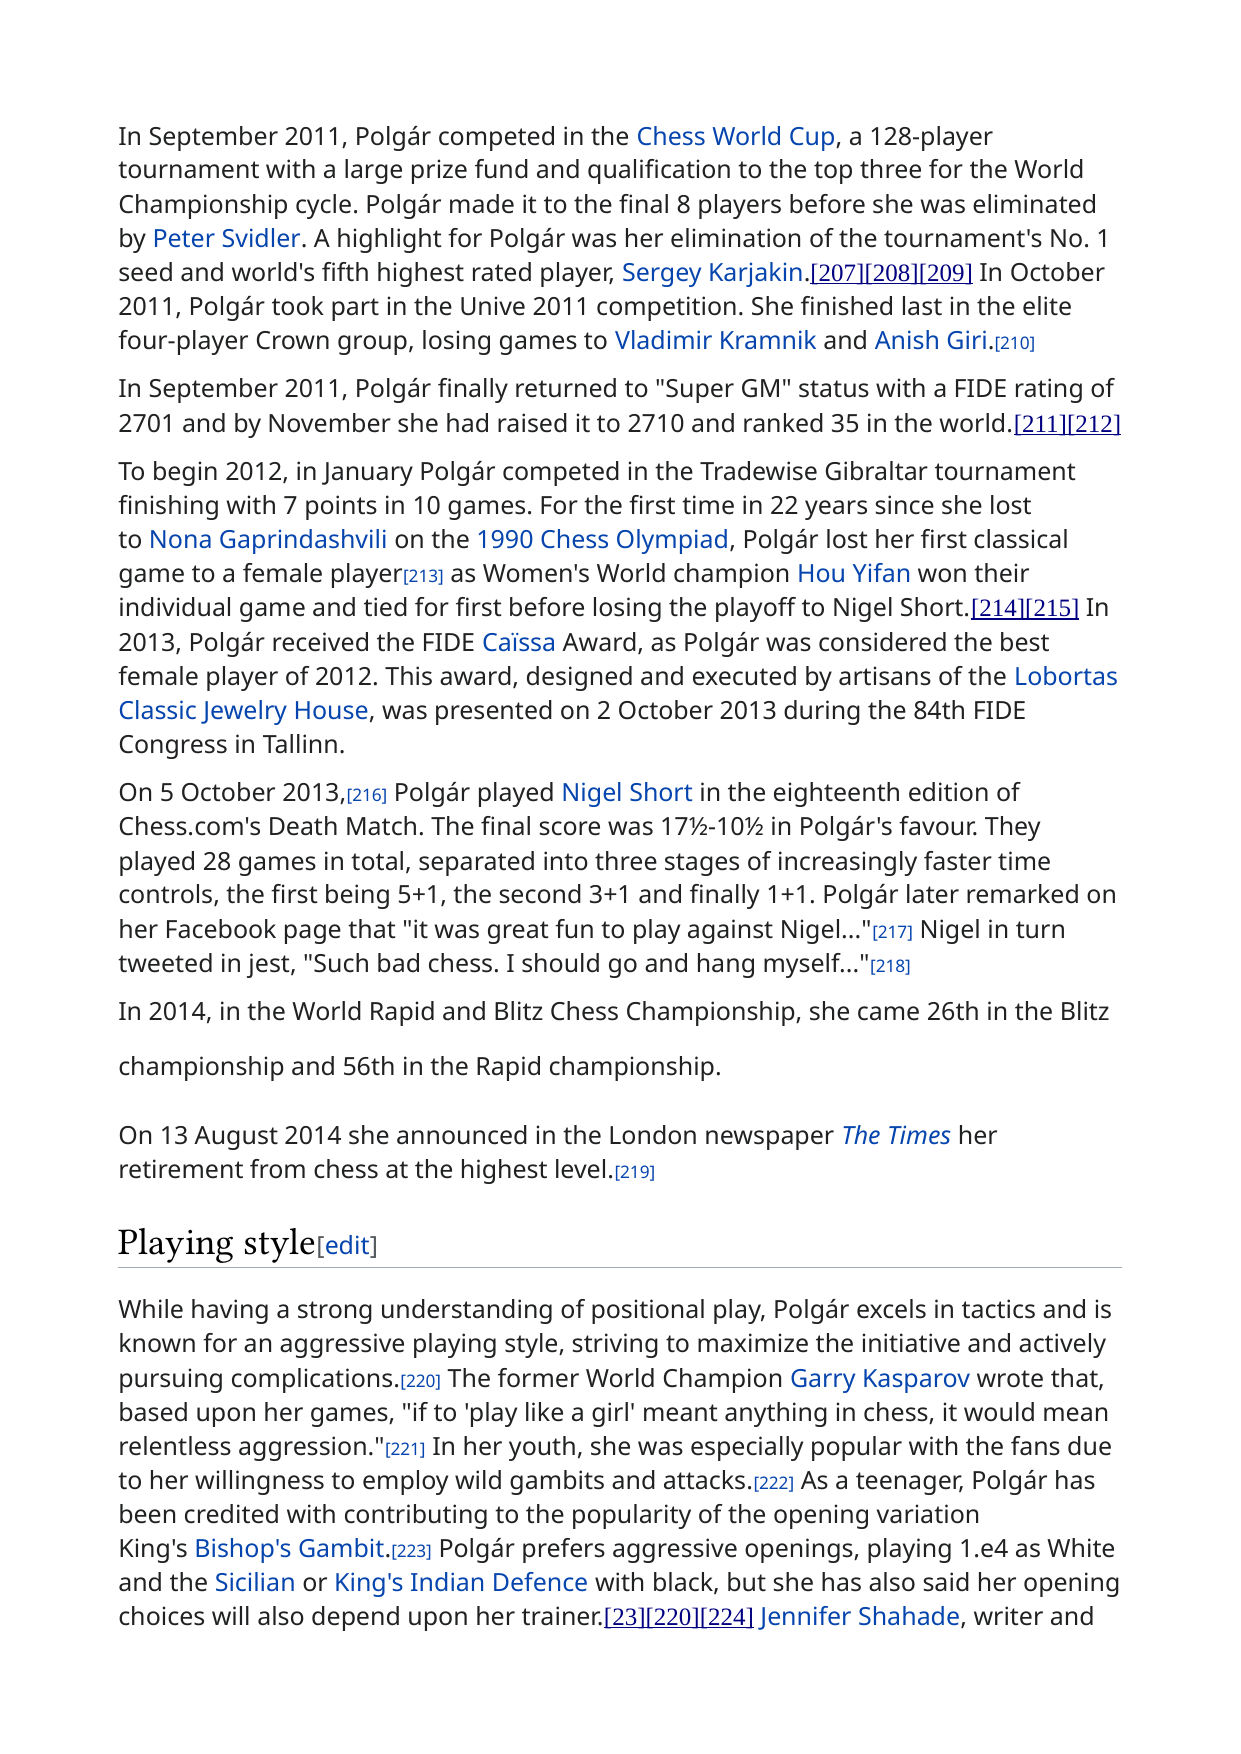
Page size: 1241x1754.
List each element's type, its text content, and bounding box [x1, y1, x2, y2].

text In September 2011, Polgár competed in the Chess World Cup, a 128-player tournament with a large prize fund and qualification to the top three for the World Championship cycle. Polgár made it to the final 8 players before she was eliminated by Peter Svidler. A highlight for Polgár was her elimination of the tournament's No. 1 seed and world's fifth highest rated player, Sergey Karjakin.[207][208][209] In October 2011, Polgár took part in the Unive 2011 competition. She finished last in the elite four-player Crown group, losing games to Vladimir Kramnik and Anish Giri.[210] [118, 118, 1122, 357]
text To begin 2012, in January Polgár competed in the Tradewise Gibraltar tournament finishing with 7 points in 10 games. For the first time in 22 years since she lost to Nona Gaprindashvili on the 1990 Chess Olympiad, Polgár lost her first classical game to a female player[213] as Women's World champion Hou Yifan won their individual game and tied for first before losing the playoff to Nigel Short.[214][215] In 2013, Polgár received the FIDE Caïssa Award, as Polgár was considered the best female player of 2012. This award, designed and executed by artisans of the Lobortas Classic Jewelry House, was presented on 2 October 2013 during the 84th FIDE Congress in Tallinn. [118, 454, 1122, 760]
text In September 2011, Polgár finally returned to "Super GM" status with a FIDE rating of 2701 and by November she had raised it to 2710 and ranked 35 in the world.[211][212] [118, 371, 1122, 439]
text While having a strong understanding of positional play, Polgár excels in tactics and is known for an aggressive playing style, striving to maximize the initiative and actively pursuing complications.[220] The former World Champion Garry Kasparov wrote that, based upon her games, "if to 'play like a girl' meant anything in chess, it would mean relentless aggression."[221] In her youth, she was especially popular with the fans due to her willingness to employ wild gambits and attacks.[222] As a teenager, Polgár has been credited with contributing to the popularity of the opening variation King's Bishop's Gambit.[223] Polgár prefers aggressive openings, playing 1.e4 as White and the Sicilian or King's Indian Defence with black, but she has also said her opening choices will also depend upon her trainer.[23][220][224] Jennifer Shahade, writer and [118, 1292, 1122, 1633]
text In 2014, in the World Rapid and Blitz Chess Championship, she came 26th in the Blitz championship and 56th in the Rapid championship. [118, 994, 1122, 1082]
text On 5 October 2013,[216] Polgár played Nigel Short in the eighteenth edition of Chess.com's Death Match. The final score was 17½-10½ in Polgár's favour. They played 28 games in total, separated into three stages of increasingly faster time controls, the first being 5+1, the second 3+1 and finally 1+1. Polgár later remarked on her Facebook page that "it was great fun to play against Nigel..."[217] Nigel in turn tweeted in jest, "Such bad chess. I should go and hang myself..."[218] [118, 775, 1122, 979]
text On 13 August 2014 she announced in the London newspaper The Times her retirement from chess at the highest level.[219] [118, 1117, 1122, 1186]
subtitle Playing style[edit] [118, 1221, 1122, 1267]
